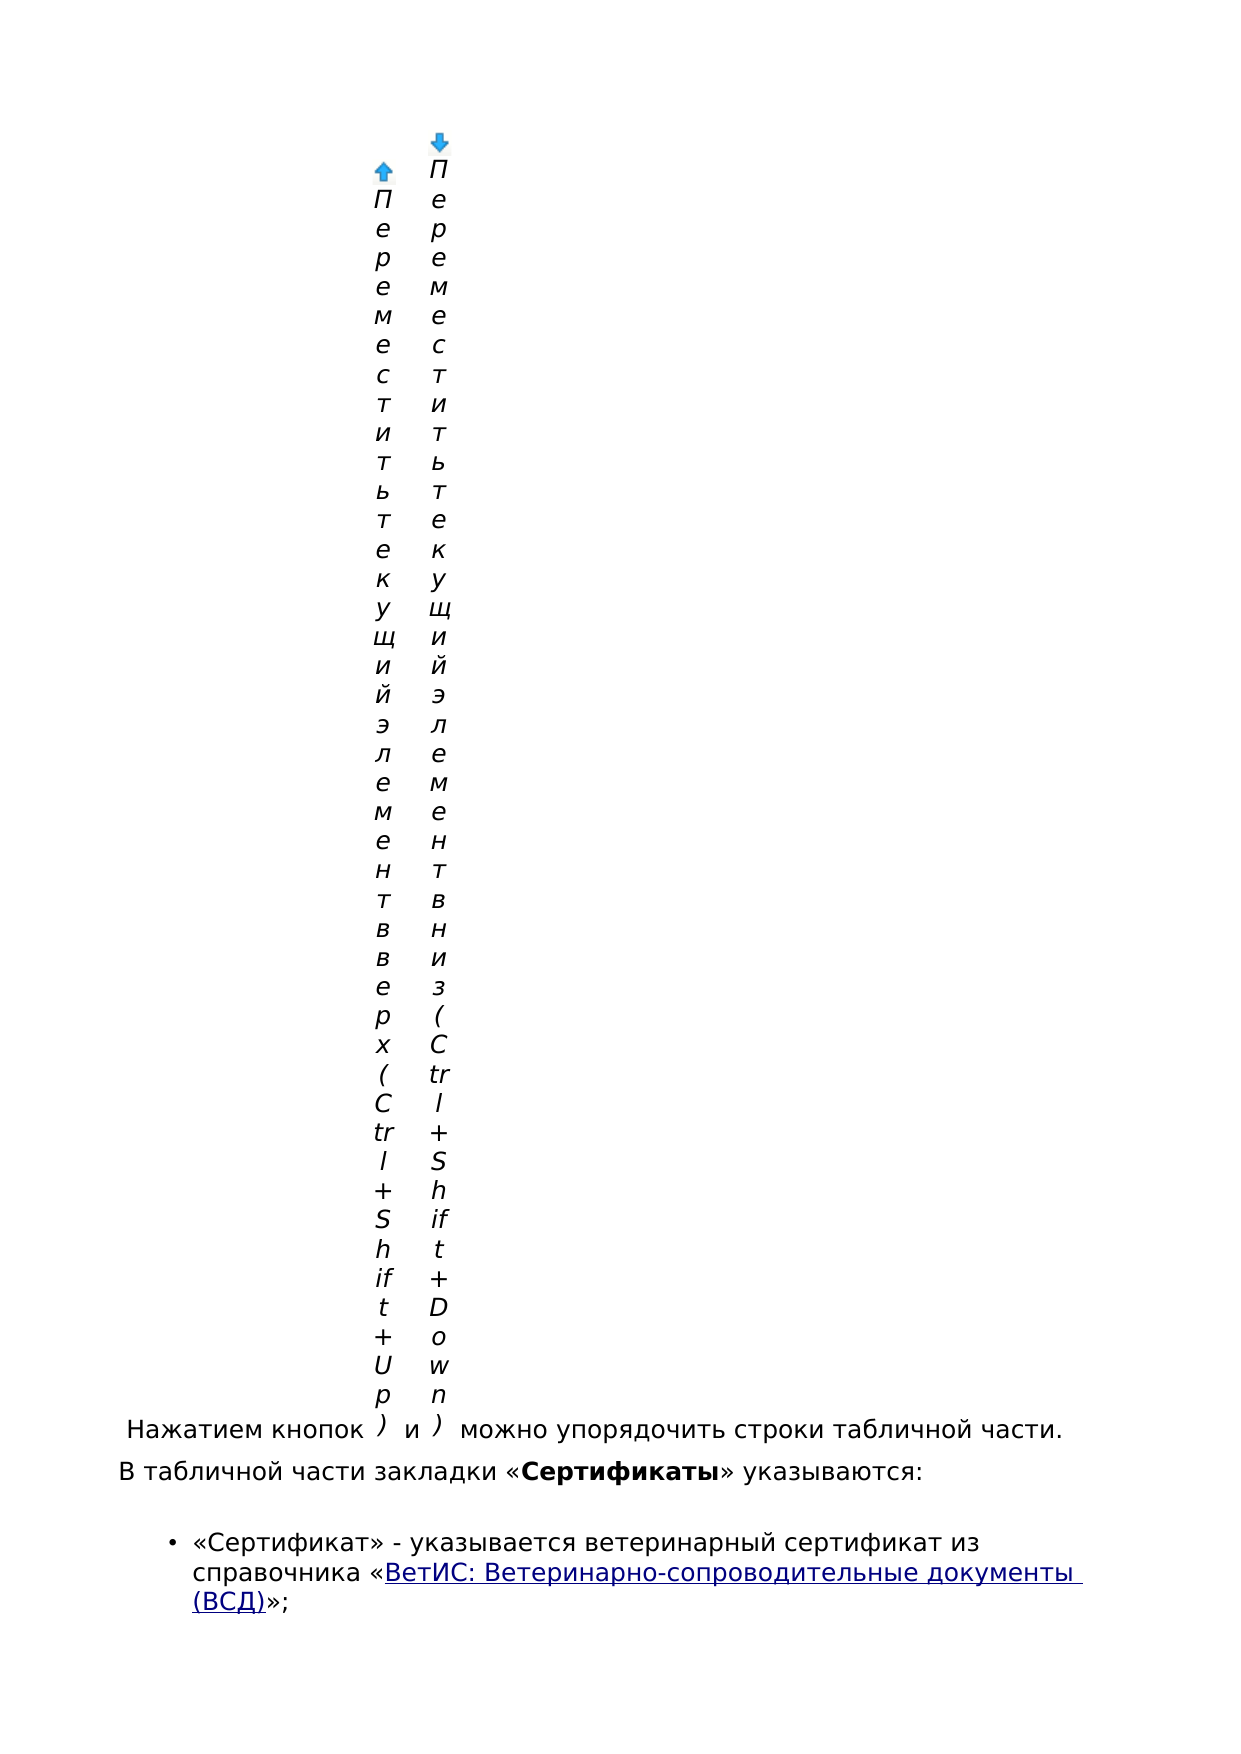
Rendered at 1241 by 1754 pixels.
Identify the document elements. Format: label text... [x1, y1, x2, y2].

picture [428, 130, 452, 156]
text В табличной части закладки «Сертификаты» указываются: [118, 1457, 1122, 1487]
text Переместить текущий элемент вверх (Ctrl+Shift+Up) [372, 185, 396, 1439]
list «Сертификат» - указывается ветеринарный сертификат из справочника «ВетИС: Ветеринарно-сопроводительные документы (ВСД)»; [177, 1528, 1122, 1616]
text Нажатием кнопок и можно упорядочить строки табличной части. [118, 118, 1122, 1445]
text Переместить текущий элемент вниз (Ctrl+Shift+Down) [428, 156, 452, 1439]
picture [372, 159, 396, 185]
